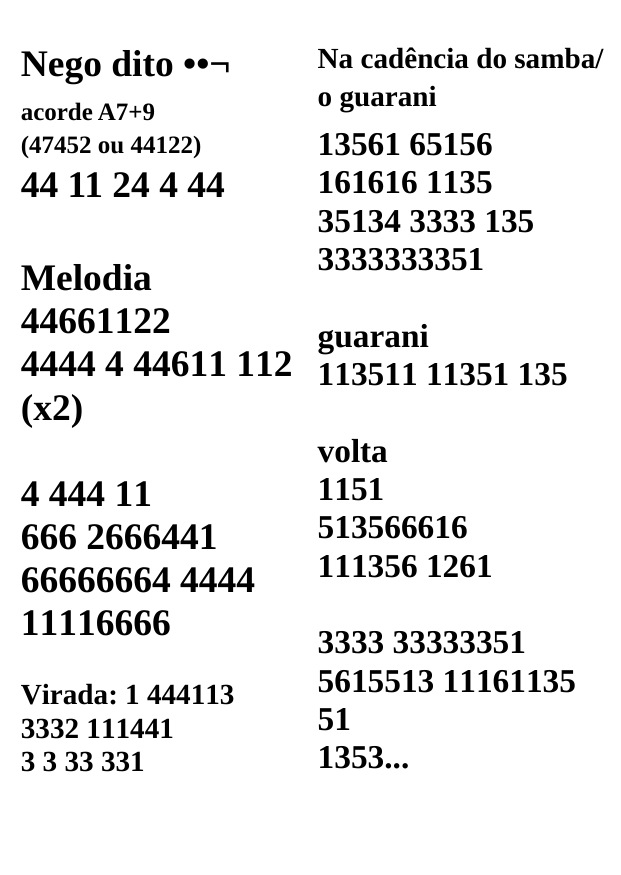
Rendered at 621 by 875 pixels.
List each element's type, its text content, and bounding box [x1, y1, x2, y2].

text 5615513 11161135 51 [317, 661, 614, 738]
text 44661122 [21, 299, 317, 342]
text acorde A7+9 [21, 97, 317, 126]
text 161616 1135 [317, 163, 614, 201]
text (47452 ou 44122) [21, 130, 317, 158]
text volta [317, 431, 614, 469]
text guarani [317, 316, 614, 354]
text 44 11 24 4 44 [21, 163, 317, 206]
text 3 3 33 331 [21, 744, 317, 778]
text 111356 1261 [317, 546, 614, 584]
text 1151 [317, 469, 614, 508]
text 3333333351 [317, 239, 614, 278]
text 3333 33333351 [317, 623, 614, 661]
subtitle Nego dito ••¬ [21, 41, 317, 84]
text Virada: 1 444113 [21, 677, 317, 711]
text 513566616 [317, 508, 614, 546]
text 35134 3333 135 [317, 201, 614, 239]
text 13561 65156 [317, 124, 614, 163]
text 3332 111441 [21, 711, 317, 744]
text 1353... [317, 738, 614, 776]
text Melodia [21, 256, 317, 299]
text 666 2666441 66666664 4444 11116666 [21, 514, 317, 644]
text 4444 4 44611 112 (x2) [21, 342, 317, 428]
text 113511 11351 135 [317, 354, 614, 393]
subtitle Na cadência do samba/ o guarani [317, 41, 614, 113]
text 4 444 11 [21, 471, 317, 514]
